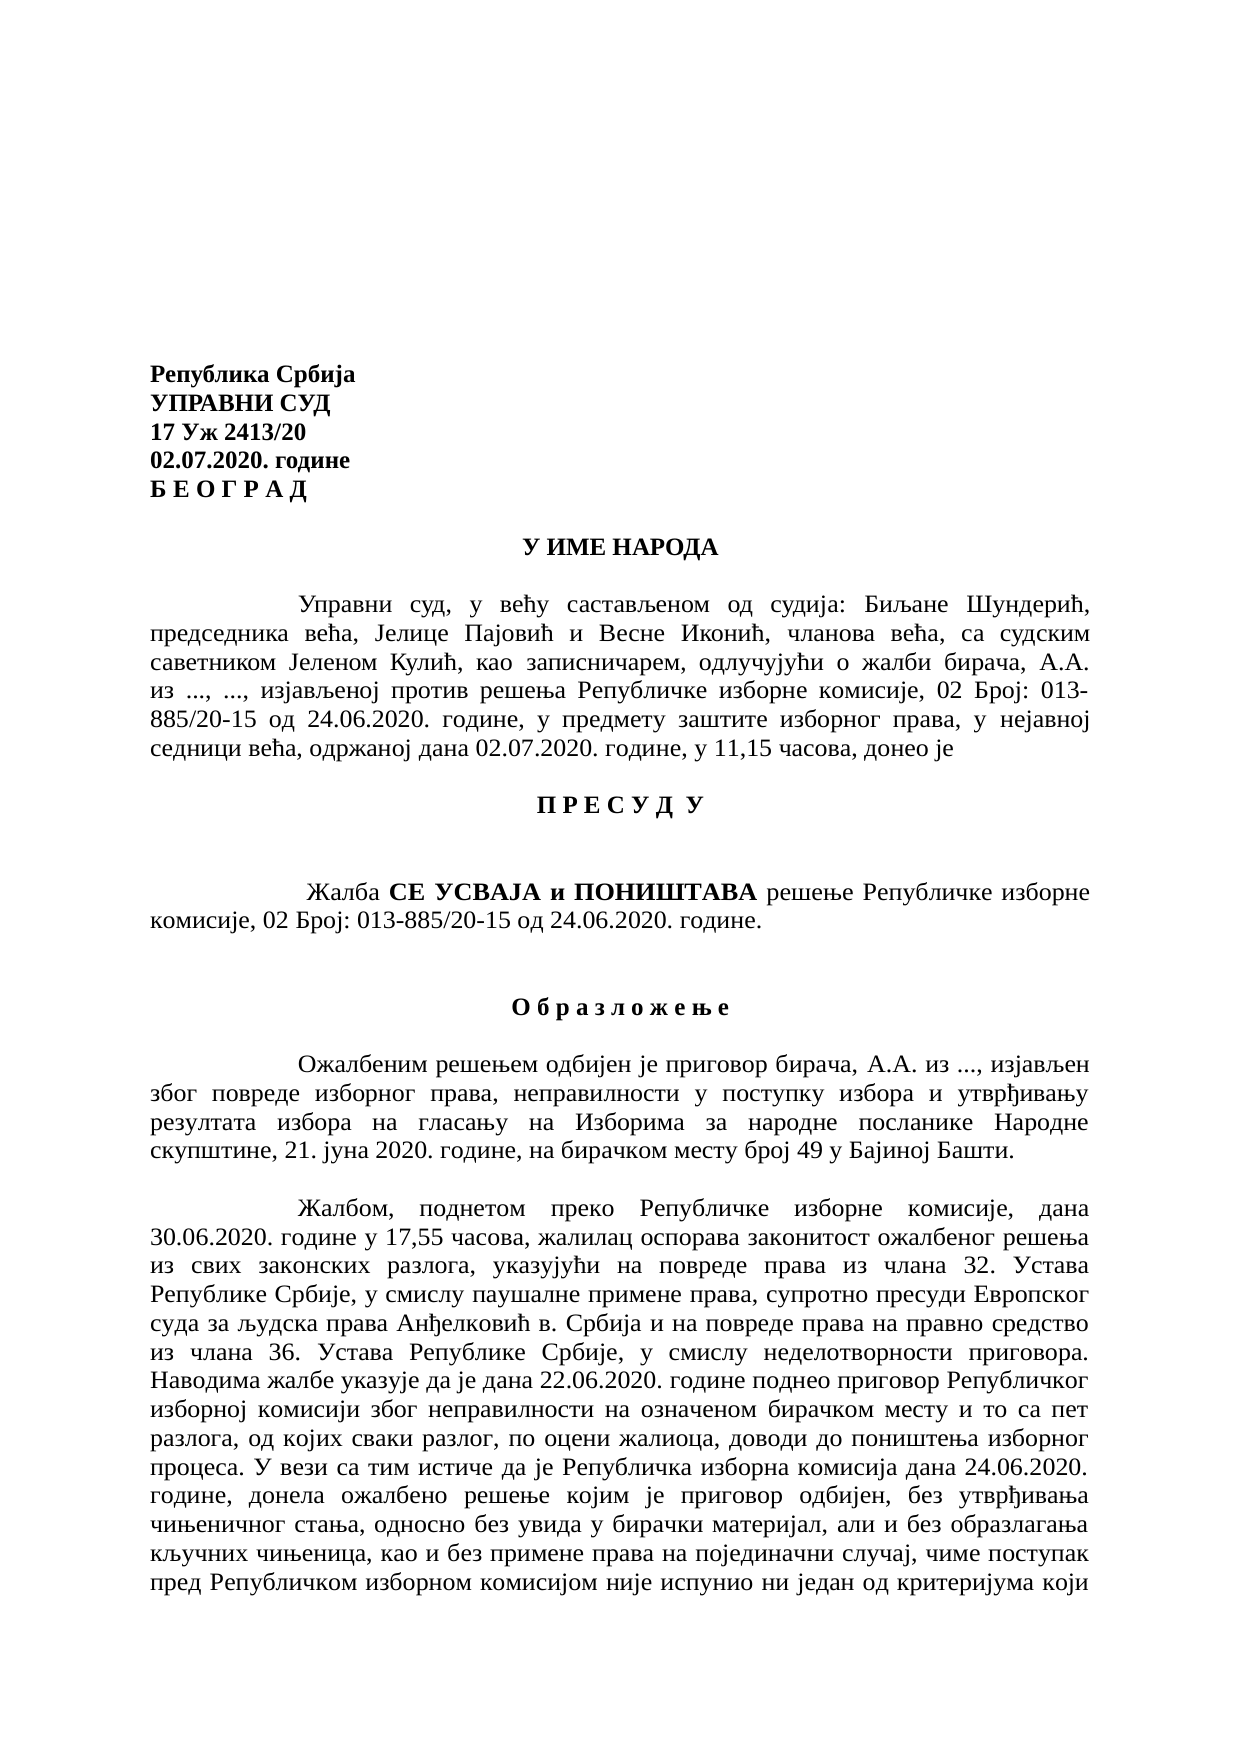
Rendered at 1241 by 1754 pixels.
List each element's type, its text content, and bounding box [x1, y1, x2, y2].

text УПРАВНИ СУД [150, 388, 1090, 417]
text У ИМЕ НАРОДА [150, 532, 1090, 560]
text Жалбом, поднетом преко Републичке изборне комисије, дана 30.06.2020. године у 17,55 часова, жалилац оспорава законитост ожалбеног решења из свих законских разлога, указујући на повреде права из члана 32. Устава Републике Србије, у смислу паушалне примене права, супротно пресуди Европског суда за људска права Анђелковић в. Србија и на повреде права на правно средство из члана 36. Устава Републике Србије, у смислу неделотворности приговора. Наводима жалбе указује да је дана 22.06.2020. године поднео приговор Републичког изборној комисији због неправилности на означеном бирачком месту и то са пет разлога, од којих сваки разлог, по оцени жалиоца, доводи до поништења изборног процеса. У вези са тим истиче да је Републичка изборна комисија дана 24.06.2020. године, донела ожалбено решење којим је приговор одбијен, без утврђивања чињеничног стања, односно без увида у бирачки материјал, али и без образлагања кључних чињеница, као и без примене права на појединачни случај, чиме поступак пред Републичком изборном комисијом није испунио ни један од критеријума који [150, 1193, 1090, 1595]
text Република Србија [150, 148, 1090, 388]
text 02.07.2020. године [150, 445, 1090, 474]
text П Р Е С У Д У [150, 790, 1090, 819]
text Управни суд, у већу састављеном од судија: Биљане Шундерић, председника већа, Јелице Пајовић и Весне Иконић, чланова већа, са судским саветником Јеленом Кулић, као записничарем, одлучујући о жалби бирача, A.A. из ..., ..., изјављеној против решења Републичке изборне комисије, 02 Број: 013-885/20-15 од 24.06.2020. године, у предмету заштите изборног права, у нејавној седници већа, одржаној дана 02.07.2020. године, у 11,15 часова, донео је [150, 589, 1090, 762]
text Б Е О Г Р А Д [150, 474, 1090, 503]
text О б р а з л о ж е њ е [150, 992, 1090, 1020]
text 17 Уж 2413/20 [150, 417, 1090, 445]
text Ожалбеним решењем одбијен је приговор бирача, A.A. из ..., изјављен због повреде изборног права, неправилности у поступку избора и утврђивању резултата избора на гласању на Изборима за народне посланике Народне скупштине, 21. јуна 2020. године, на бирачком месту број 49 у Бајиној Башти. [150, 1049, 1090, 1164]
text Жалба СЕ УСВАЈА и ПОНИШТАВА решење Републичке изборне комисије, 02 Број: 013-885/20-15 од 24.06.2020. године. [150, 877, 1090, 934]
